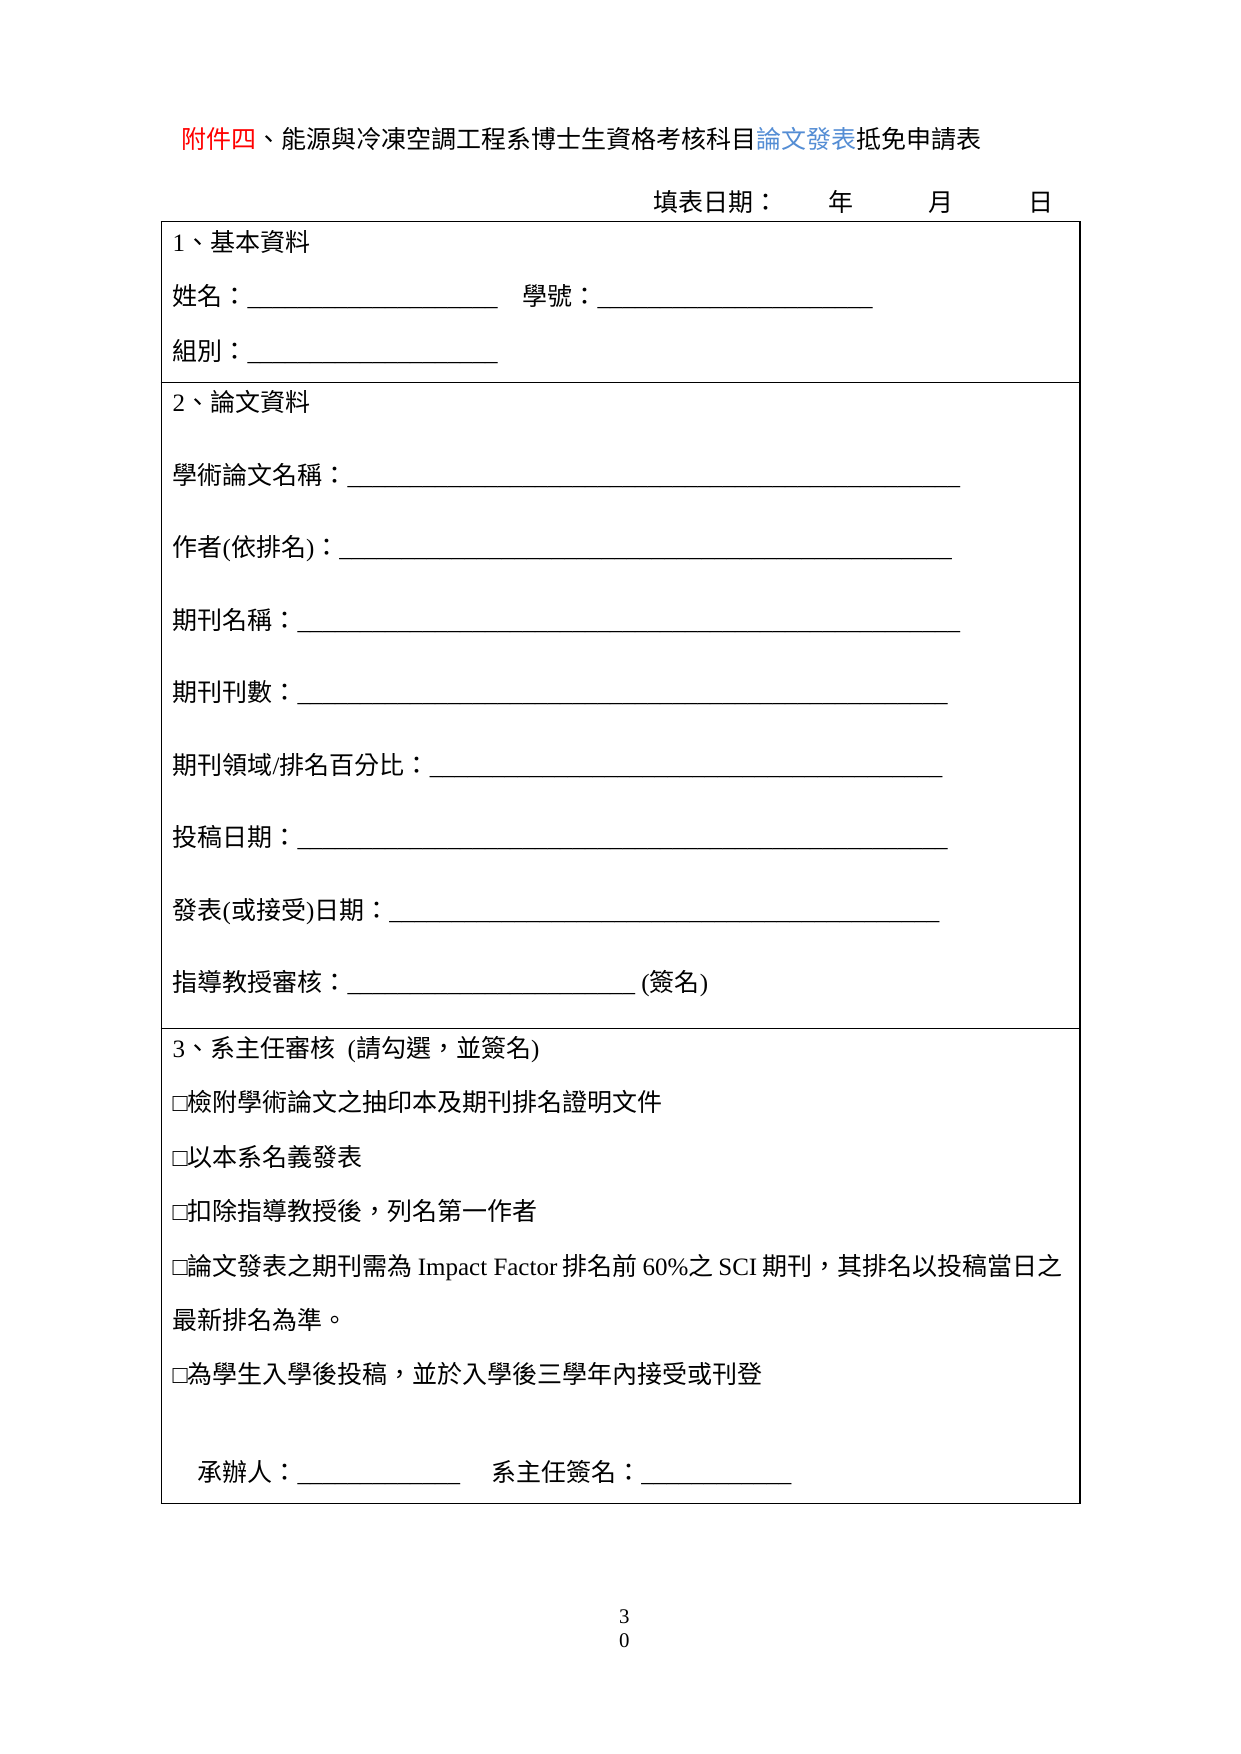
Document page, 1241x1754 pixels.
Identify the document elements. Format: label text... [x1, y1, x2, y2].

table_header 1、基本資料 姓名：____________________ 學號：______________________ 組別：____________________ [162, 222, 1079, 382]
text 附件四、能源與冷凍空調工程系博士生資格考核科目論文發表抵免申請表 [181, 96, 1053, 159]
table_cell 2、論文資料 學術論文名稱：_________________________________________________ 作者(依排名)：_________________________________________________ 期刊名稱：_____________________________________________________ 期刊刊數：____________________________________________________ 期刊領域/排名百分比：_________________________________________ 投稿日期：____________________________________________________ 發表(或接受)日期：____________________________________________ 指導教授審核：_______________________ (簽名) [162, 383, 1079, 1027]
text 填表日期： 年 月 日 [187, 159, 1053, 221]
table_cell 3、系主任審核 (請勾選，並簽名) □檢附學術論文之抽印本及期刊排名證明文件 □以本系名義發表 □扣除指導教授後，列名第一作者 □論文發表之期刊需為Impact Factor排名前60%之SCI期刊，其排名以投稿當日之最新排名為準。 □為學生入學後投稿，並於入學後三學年內接受或刊登 承辦人：_____________ 系主任簽名：____________ [162, 1029, 1079, 1503]
